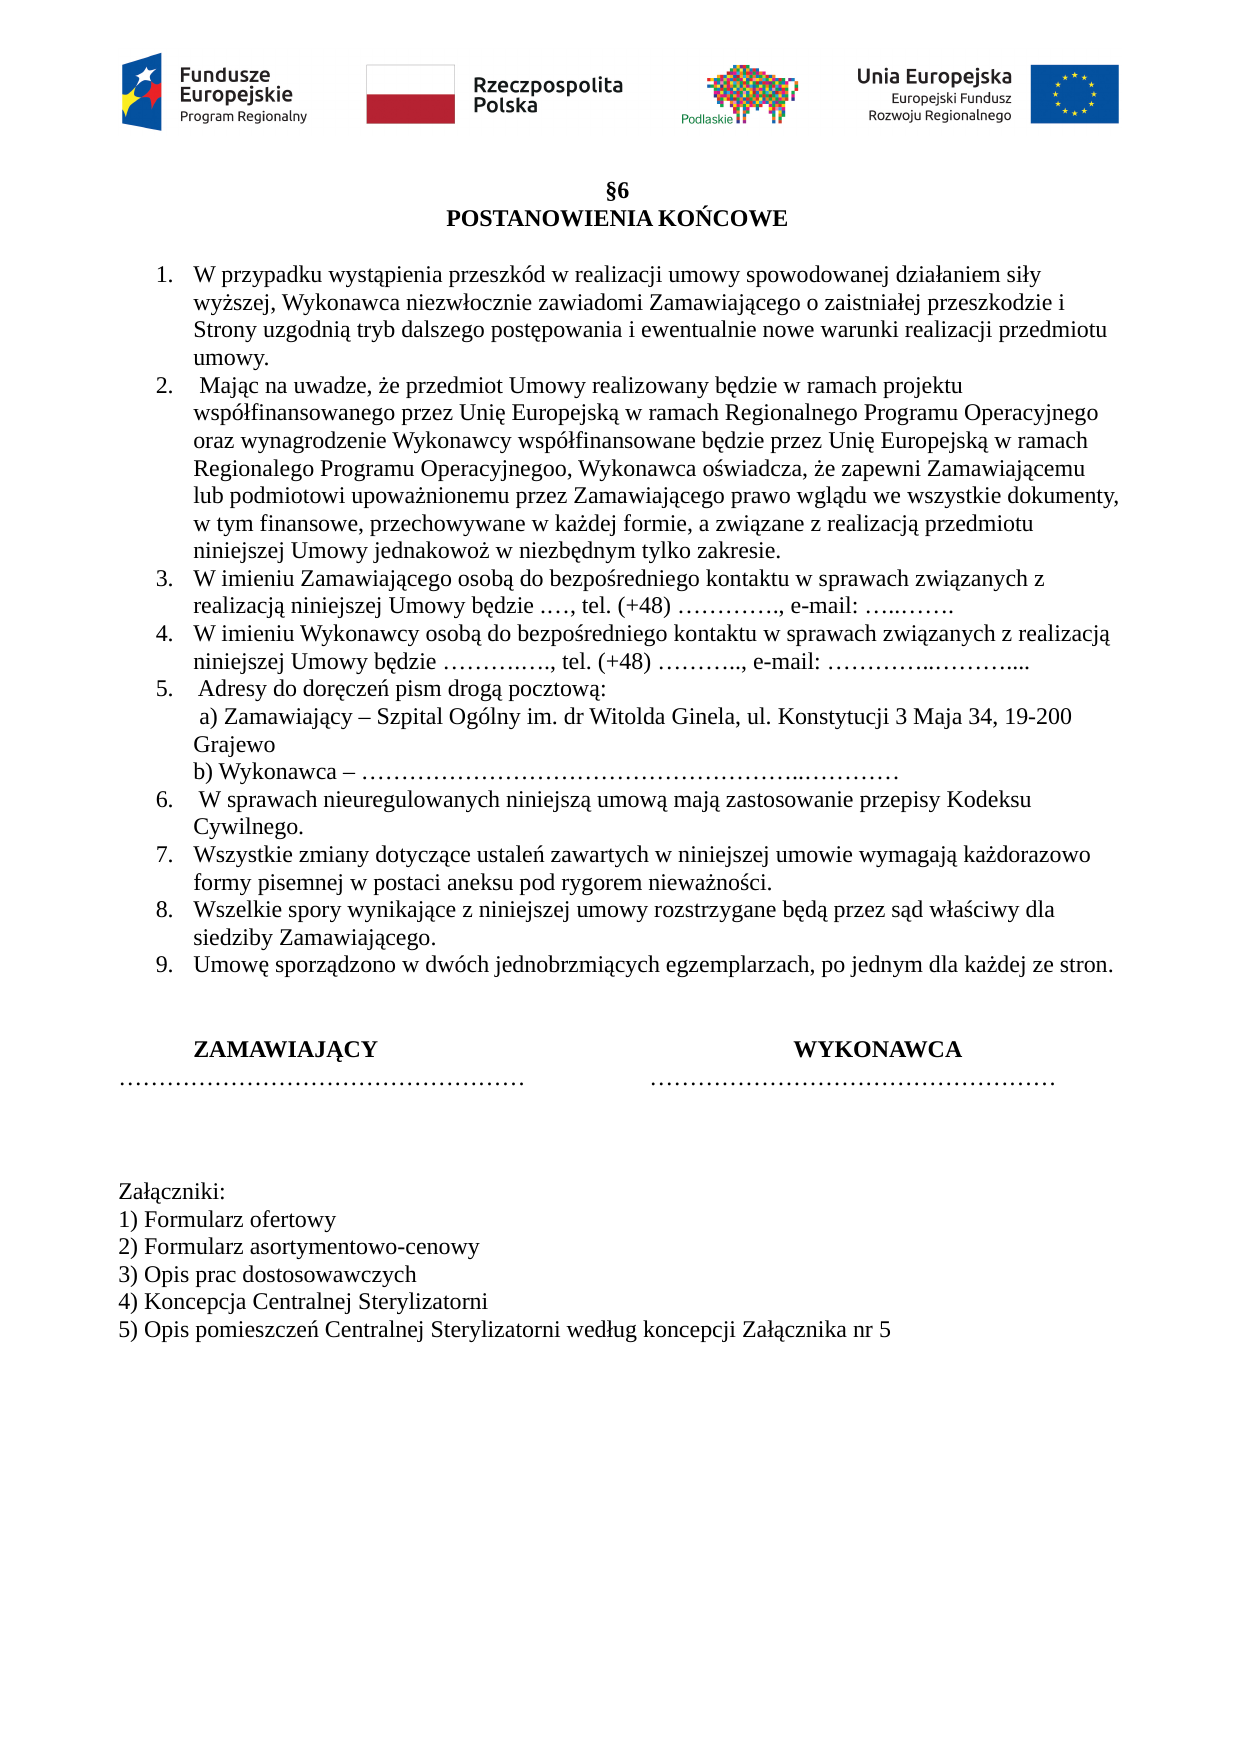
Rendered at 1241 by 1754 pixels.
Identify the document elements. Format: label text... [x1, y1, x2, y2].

list W przypadku wystąpienia przeszkód w realizacji umowy spowodowanej działaniem siły wyższej, Wykonawca niezwłocznie zawiadomi Zamawiającego o zaistniałej przeszkodzie i Strony uzgodnią tryb dalszego postępowania i ewentualnie nowe warunki realizacji przedmiotu umowy. [156, 260, 1122, 371]
text 3) Opis prac dostosowawczych [118, 1260, 1122, 1287]
list a) Zamawiający – Szpital Ogólny im. dr Witolda Ginela, ul. Konstytucji 3 Maja 34, 19-200 Grajewo [156, 702, 1122, 757]
list W sprawach nieuregulowanych niniejszą umową mają zastosowanie przepisy Kodeksu Cywilnego. [156, 785, 1122, 840]
text 4) Koncepcja Centralnej Sterylizatorni [118, 1287, 1122, 1315]
list Adresy do doręczeń pism drogą pocztową: [156, 674, 1122, 702]
list Mając na uwadze, że przedmiot Umowy realizowany będzie w ramach projektu współfinansowanego przez Unię Europejską w ramach Regionalnego Programu Operacyjnego oraz wynagrodzenie Wykonawcy współfinansowane będzie przez Unię Europejską w ramach Regionalego Programu Operacyjnegoo, Wykonawca oświadcza, że zapewni Zamawiającemu lub podmiotowi upoważnionemu przez Zamawiającego prawo wglądu we wszystkie dokumenty, w tym finansowe, przechowywane w każdej formie, a związane z realizacją przedmiotu niniejszej Umowy jednakowoż w niezbędnym tylko zakresie. [156, 371, 1122, 564]
text POSTANOWIENIA KOŃCOWE [118, 204, 1122, 232]
list b) Wykonawca – ………………………………………………..………… [156, 757, 1122, 785]
text ZAMAWIAJĄCY WYKONAWCA …………………………………………… …………………………………………… [118, 1036, 1122, 1091]
picture [118, 48, 1123, 136]
list Wszelkie spory wynikające z niniejszej umowy rozstrzygane będą przez sąd właściwy dla siedziby Zamawiającego. [156, 895, 1122, 950]
list Umowę sporządzono w dwóch jednobrzmiących egzemplarzach, po jednym dla każdej ze stron. [156, 950, 1122, 978]
text 2) Formularz asortymentowo-cenowy [118, 1232, 1122, 1260]
text 5) Opis pomieszczeń Centralnej Sterylizatorni według koncepcji Załącznika nr 5 [118, 1315, 1122, 1343]
list W imieniu Zamawiającego osobą do bezpośredniego kontaktu w sprawach związanych z realizacją niniejszej Umowy będzie .…, tel. (+48) …………., e-mail: …..……. [156, 564, 1122, 619]
text §6 [118, 176, 1122, 204]
text Załączniki: [118, 1177, 1122, 1204]
text 1) Formularz ofertowy [118, 1204, 1122, 1232]
list Wszystkie zmiany dotyczące ustaleń zawartych w niniejszej umowie wymagają każdorazowo formy pisemnej w postaci aneksu pod rygorem nieważności. [156, 840, 1122, 895]
list W imieniu Wykonawcy osobą do bezpośredniego kontaktu w sprawach związanych z realizacją niniejszej Umowy będzie ……….…., tel. (+48) ……….., e-mail: …………..……….... [156, 619, 1122, 674]
